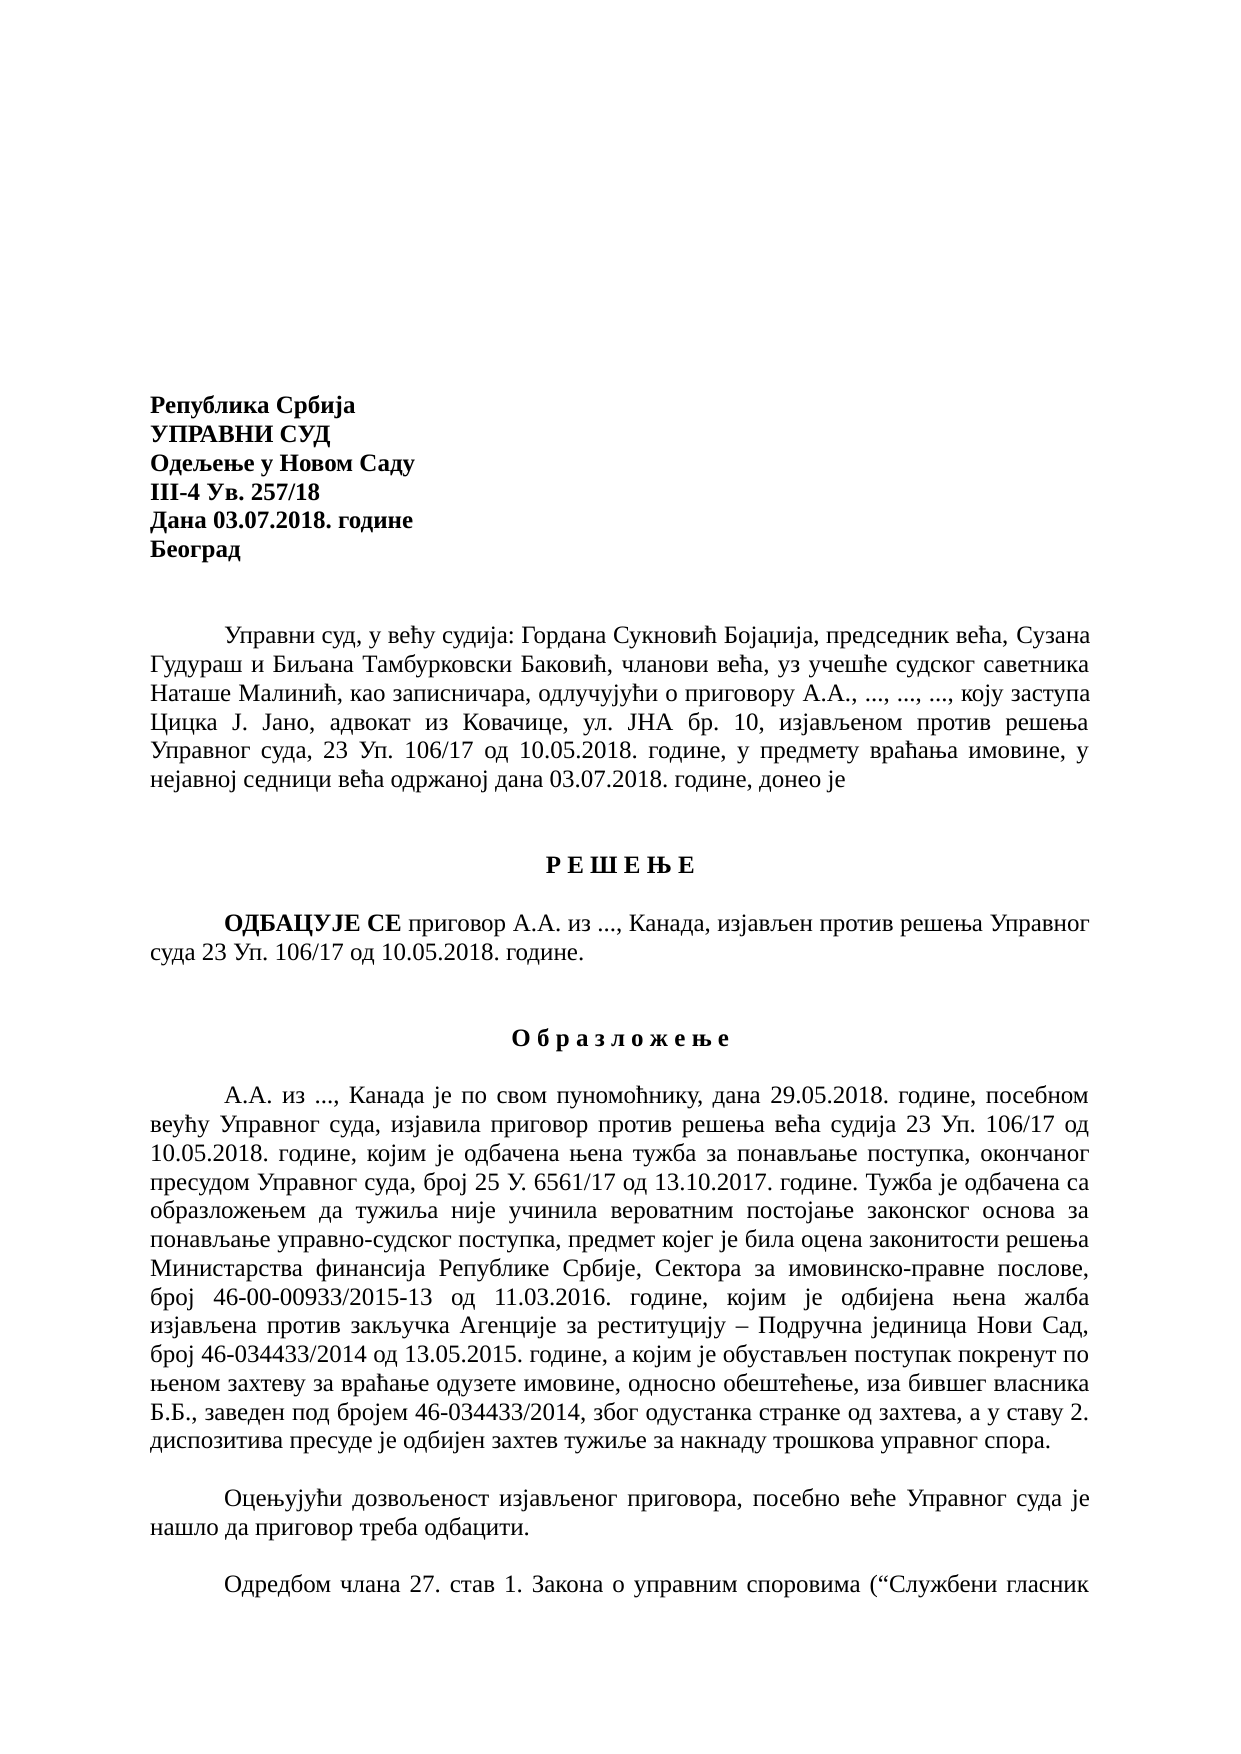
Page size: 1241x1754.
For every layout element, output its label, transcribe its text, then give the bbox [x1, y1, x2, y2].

text Оцењујући дозвољеност изјављеног приговора, посебно веће Управног суда је нашло да приговор треба одбацити. [150, 1483, 1090, 1540]
text Одредбом члана 27. став 1. Закона о управним споровима (“Службени гласник [150, 1569, 1090, 1598]
text УПРАВНИ СУД [150, 419, 1090, 448]
text Београд [150, 534, 1090, 563]
text О б р а з л о ж е њ е [150, 1023, 1090, 1052]
text III-4 Ув. 257/18 [150, 477, 1090, 505]
text Република Србија [150, 148, 1090, 419]
text Управни суд, у већу судија: Гордана Сукновић Бојаџија, председник већа, Сузана Гудураш и Биљана Тамбурковски Баковић, чланови већа, уз учешће судског саветника Наташе Малинић, као записничара, одлучујући о приговору А.А., ..., ..., ..., коју заступа Цицка Ј. Јано, адвокат из Ковачице, ул. ЈНА бр. 10, изјављеном против решења Управног суда, 23 Уп. 106/17 од 10.05.2018. године, у предмету враћања имовине, у нејавној седници већа одржаној дана 03.07.2018. године, донео је [150, 620, 1090, 793]
text Дана 03.07.2018. године [150, 505, 1090, 534]
text А.А. из ..., Канада је по свом пуномоћнику, дана 29.05.2018. године, посебном веућу Управног суда, изјавила приговор против решења већа судија 23 Уп. 106/17 од 10.05.2018. године, којим је одбачена њена тужба за понављање поступка, окончаног пресудом Управног суда, број 25 У. 6561/17 од 13.10.2017. године. Тужба је одбачена са образложењем да тужиља није учинила вероватним постојање законског основа за понављање управно-судског поступка, предмет којег је била оцена законитости решења Министарства финансија Републике Србије, Сектора за имовинско-правне послове, број 46-00-00933/2015-13 од 11.03.2016. године, којим је одбијена њена жалба изјављена против закључка Агенције за реституцију – Подручна јединица Нови Сад, број 46-034433/2014 од 13.05.2015. године, а којим је обустављен поступак покренут по њеном захтеву за враћање одузете имовине, односно обештећење, иза бившег власника Б.Б., заведен под бројем 46-034433/2014, због одустанка странке од захтева, а у ставу 2. диспозитива пресуде је одбијен захтев тужиље за накнаду трошкова управног спора. [150, 1080, 1090, 1454]
text Р Е Ш Е Њ Е [150, 850, 1090, 879]
text Одељење у Новом Саду [150, 448, 1090, 477]
text ОДБАЦУЈЕ СЕ приговор А.А. из ..., Канада, изјављен против решења Управног суда 23 Уп. 106/17 од 10.05.2018. године. [150, 908, 1090, 965]
